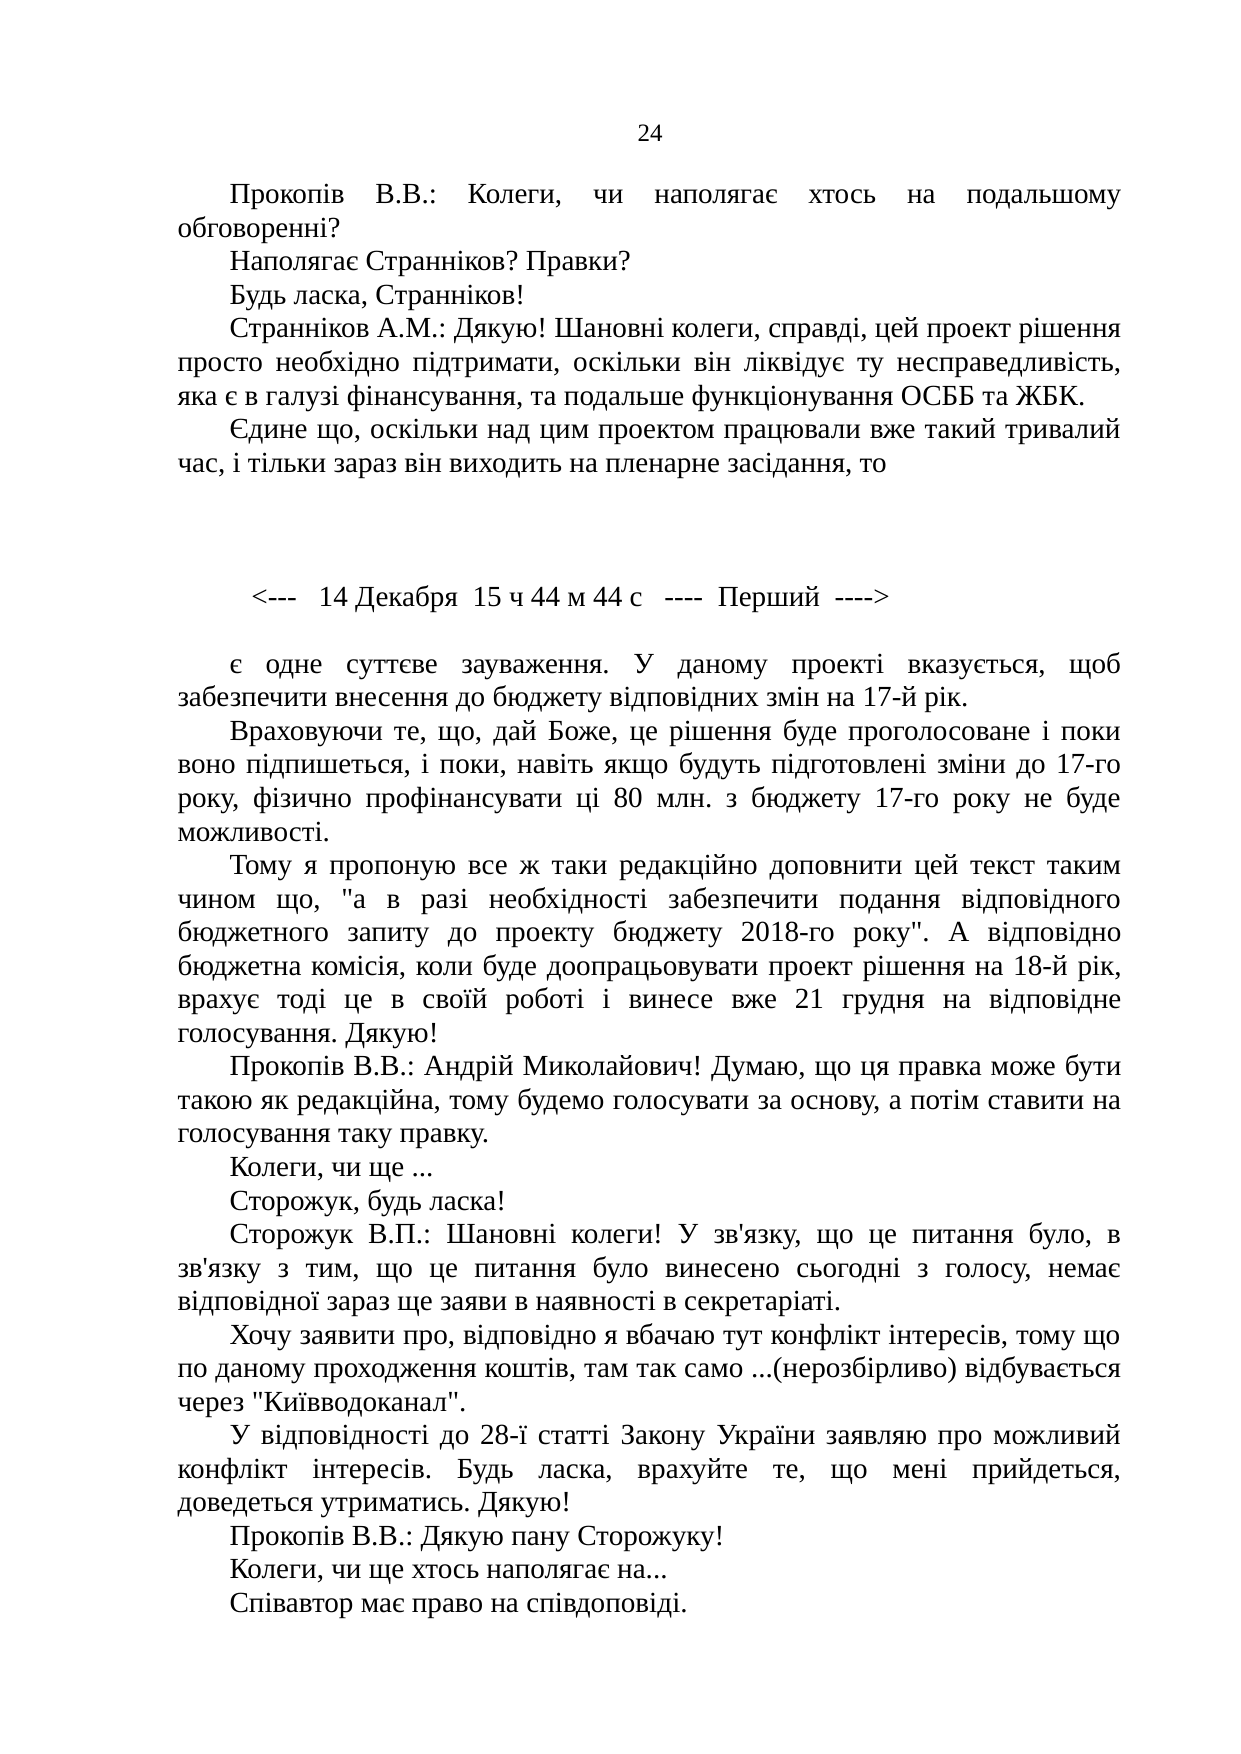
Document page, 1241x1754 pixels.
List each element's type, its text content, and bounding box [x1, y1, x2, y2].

text Прокопів В.В.: Андрій Миколайович! Думаю, що ця правка може бути такою як редакційна, тому будемо голосувати за основу, а потім ставити на голосування таку правку. [177, 1048, 1122, 1149]
text Будь ласка, Странніков! [177, 277, 1122, 311]
text Сторожук, будь ласка! [177, 1183, 1122, 1216]
text Прокопів В.В.: Дякую пану Сторожуку! [177, 1518, 1122, 1552]
text Співавтор має право на співдоповіді. [177, 1585, 1122, 1619]
text У відповідності до 28-ї статті Закону України заявляю про можливий конфлікт інтересів. Будь ласка, врахуйте те, що мені прийдеться, доведеться утриматись. Дякую! [177, 1417, 1122, 1518]
text Колеги, чи ще хтось наполягає на... [177, 1552, 1122, 1585]
text Колеги, чи ще ... [177, 1149, 1122, 1183]
text Странніков А.М.: Дякую! Шановні колеги, справді, цей проект рішення просто необхідно підтримати, оскільки він ліквідує ту несправедливість, яка є в галузі фінансування, та подальше функціонування ОСББ та ЖБК. [177, 311, 1122, 411]
text Враховуючи те, що, дай Боже, це рішення буде проголосоване і поки воно підпишеться, і поки, навіть якщо будуть підготовлені зміни до 17-го року, фізично профінансувати ці 80 млн. з бюджету 17-го року не буде можливості. [177, 713, 1122, 847]
text є одне суттєве зауваження. У даному проекті вказується, щоб забезпечити внесення до бюджету відповідних змін на 17-й рік. [177, 646, 1122, 713]
text Єдине що, оскільки над цим проектом працювали вже такий тривалий час, і тільки зараз він виходить на пленарне засідання, то [177, 411, 1122, 478]
text Хочу заявити про, відповідно я вбачаю тут конфлікт інтересів, тому що по даному проходження коштів, там так само ...(нерозбірливо) відбувається через "Київводоканал". [177, 1317, 1122, 1417]
text Наполягає Странніков? Правки? [177, 243, 1122, 277]
text Тому я пропоную все ж таки редакційно доповнити цей текст таким чином що, "а в разі необхідності забезпечити подання відповідного бюджетного запиту до проекту бюджету 2018-го року". А відповідно бюджетна комісія, коли буде доопрацьовувати проект рішення на 18-й рік, врахує тоді це в своїй роботі і винесе вже 21 грудня на відповідне голосування. Дякую! [177, 847, 1122, 1048]
text Cторожук В.П.: Шановні колеги! У зв'язку, що це питання було, в зв'язку з тим, що це питання було винесено сьогодні з голосу, немає відповідної зараз ще заяви в наявності в секретаріаті. [177, 1216, 1122, 1317]
text Прокопів В.В.: Колеги, чи наполягає хтось на подальшому обговоренні? [177, 176, 1122, 243]
text <--- 14 Декабря 15 ч 44 м 44 с ---- Перший ----> [177, 579, 1122, 612]
